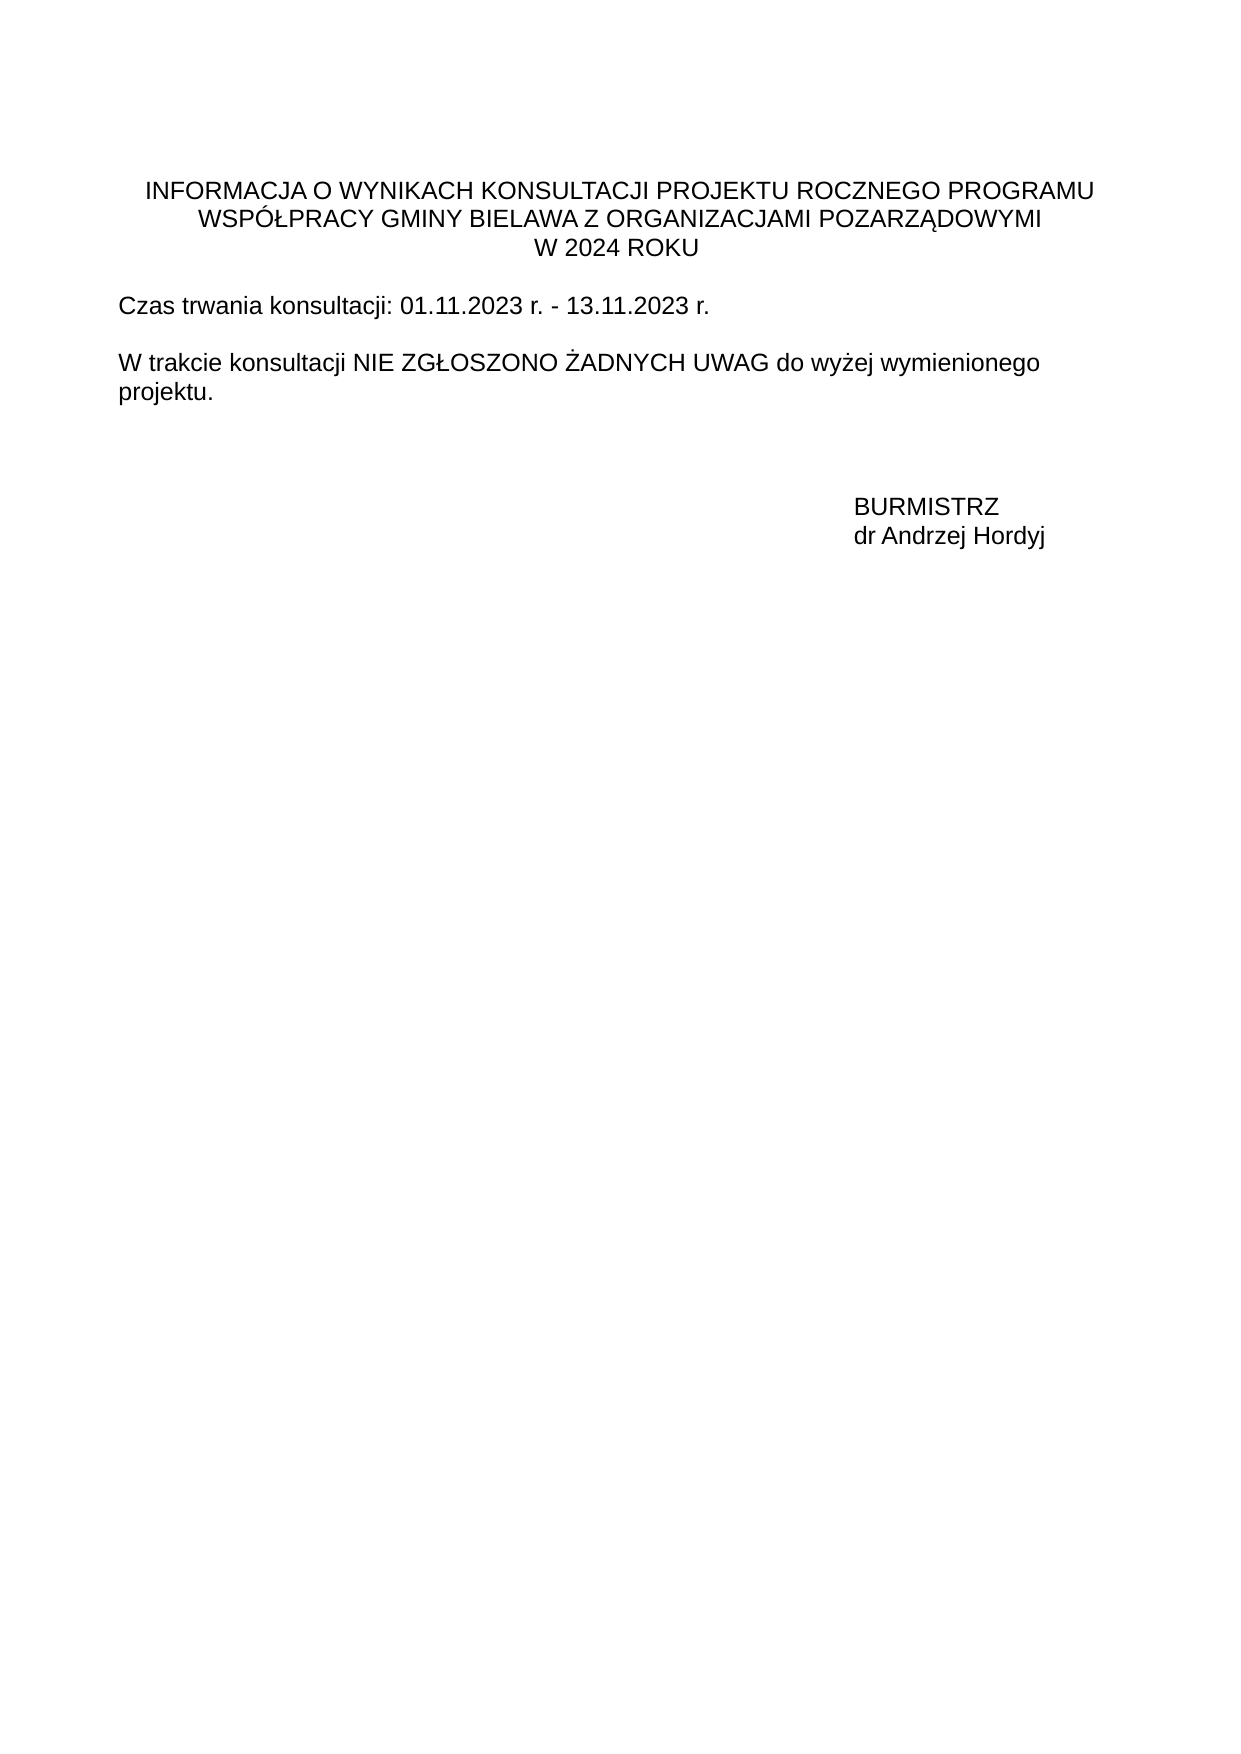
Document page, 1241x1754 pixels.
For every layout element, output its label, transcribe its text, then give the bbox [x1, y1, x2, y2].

text INFORMACJA O WYNIKACH KONSULTACJI PROJEKTU ROCZNEGO PROGRAMU WSPÓŁPRACY GMINY BIELAWA Z ORGANIZACJAMI POZARZĄDOWYMI W 2024 ROKU [118, 176, 1122, 262]
text dr Andrzej Hordyj [118, 521, 1122, 549]
text Czas trwania konsultacji: 01.11.2023 r. - 13.11.2023 r. [118, 291, 1122, 319]
text W trakcie konsultacji NIE ZGŁOSZONO ŻADNYCH UWAG do wyżej wymienionego projektu. [118, 348, 1122, 406]
text BURMISTRZ [118, 463, 1122, 521]
